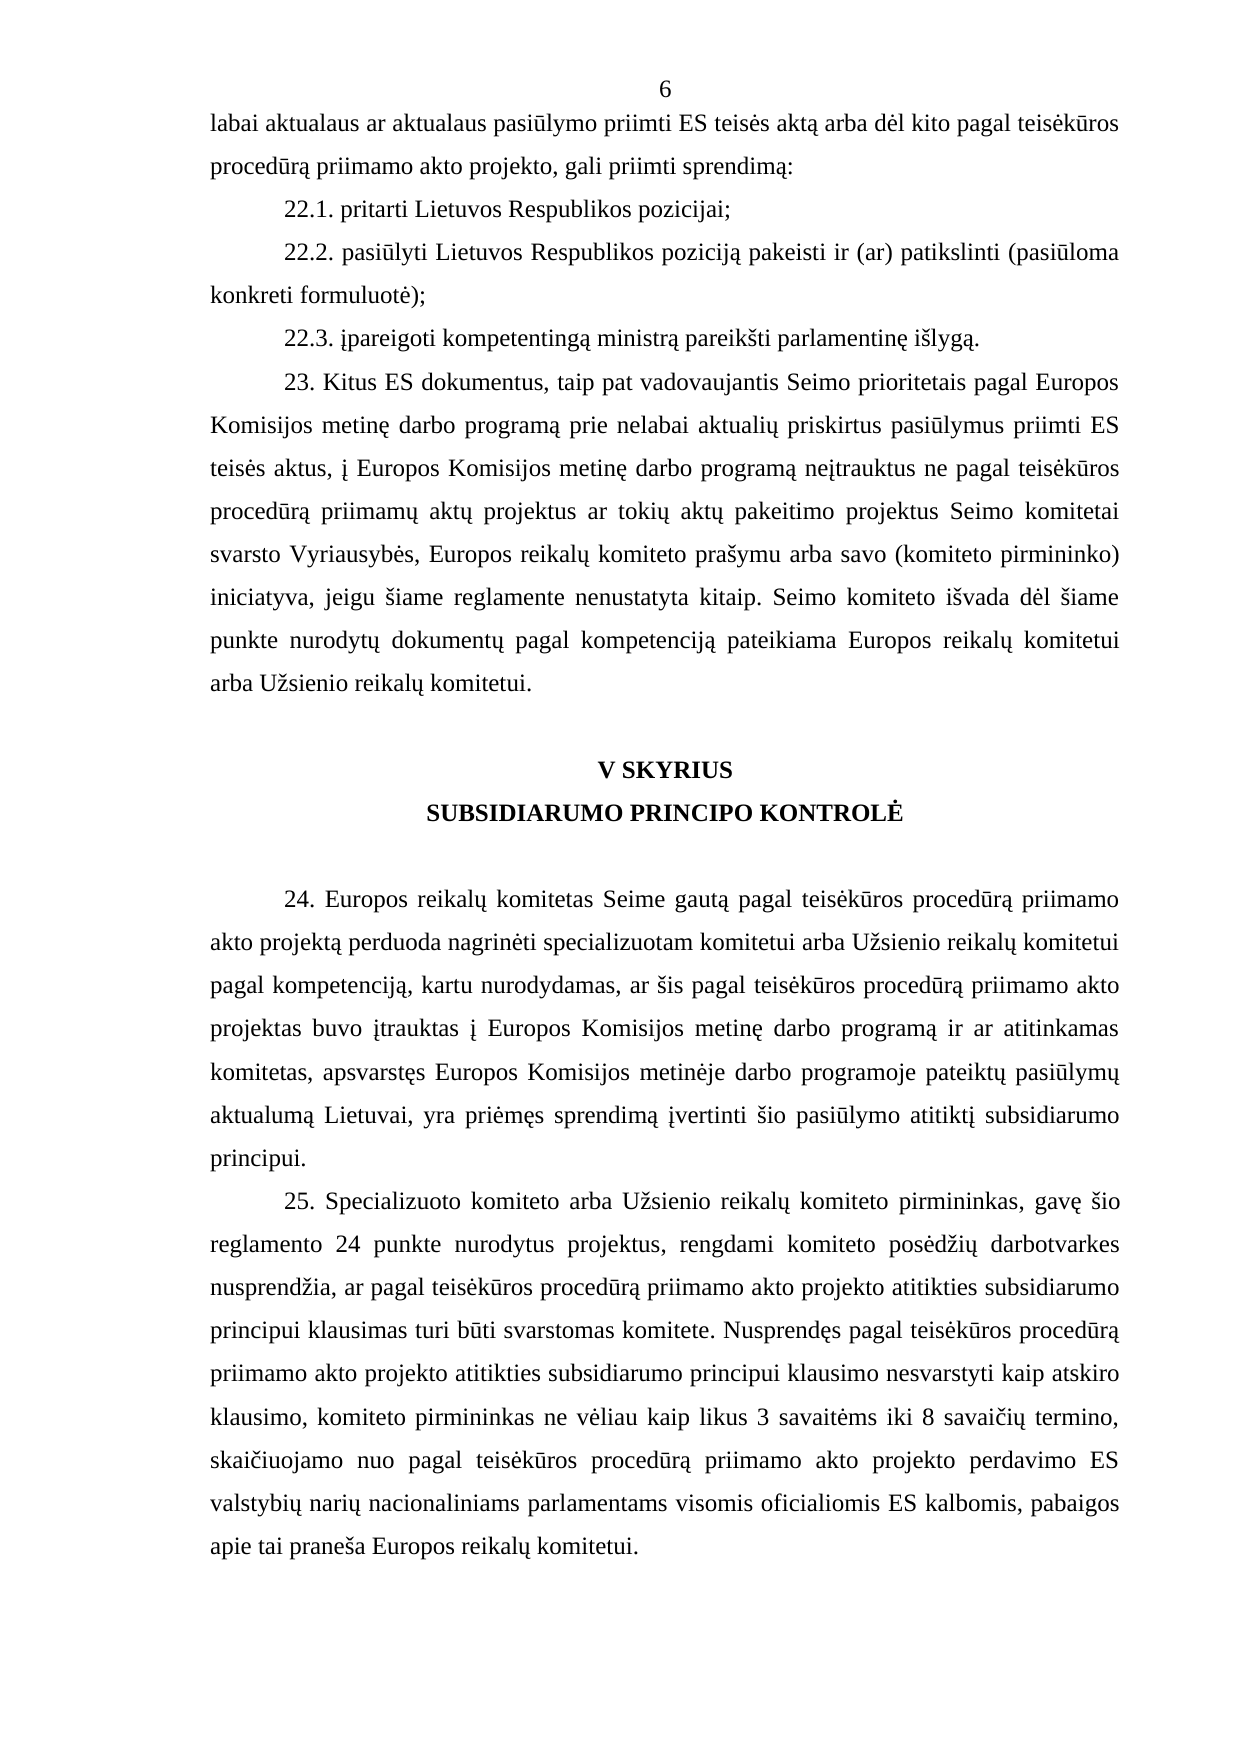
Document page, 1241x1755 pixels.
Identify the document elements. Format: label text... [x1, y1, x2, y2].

text 22.3. įpareigoti kompetentingą ministrą pareikšti parlamentinę išlygą. [210, 323, 1120, 352]
text subsidiarumo principo kontrolė [210, 798, 1120, 827]
text 25. Specializuoto komiteto arba Užsienio reikalų komiteto pirmininkas, gavę šio reglamento 24 punkte nurodytus projektus, rengdami komiteto posėdžių darbotvarkes nusprendžia, ar pagal teisėkūros procedūrą priimamo akto projekto atitikties subsidiarumo principui klausimas turi būti svarstomas komitete. Nusprendęs pagal teisėkūros procedūrą priimamo akto projekto atitikties subsidiarumo principui klausimo nesvarstyti kaip atskiro klausimo, komiteto pirmininkas ne vėliau kaip likus 3 savaitėms iki 8 savaičių termino, skaičiuojamo nuo pagal teisėkūros procedūrą priimamo akto projekto perdavimo ES valstybių narių nacionaliniams parlamentams visomis oficialiomis ES kalbomis, pabaigos apie tai praneša Europos reikalų komitetui. [210, 1186, 1120, 1560]
text V SKYRIUS [210, 755, 1120, 783]
text 22.1. pritarti Lietuvos Respublikos pozicijai; [210, 194, 1120, 223]
text 22.2. pasiūlyti Lietuvos Respublikos poziciją pakeisti ir (ar) patikslinti (pasiūloma konkreti formuluotė); [210, 237, 1120, 309]
text 23. Kitus ES dokumentus, taip pat vadovaujantis Seimo prioritetais pagal Europos Komisijos metinę darbo programą prie nelabai aktualių priskirtus pasiūlymus priimti ES teisės aktus, į Europos Komisijos metinę darbo programą neįtrauktus ne pagal teisėkūros procedūrą priimamų aktų projektus ar tokių aktų pakeitimo projektus Seimo komitetai svarsto Vyriausybės, Europos reikalų komiteto prašymu arba savo (komiteto pirmininko) iniciatyva, jeigu šiame reglamente nenustatyta kitaip. Seimo komiteto išvada dėl šiame punkte nurodytų dokumentų pagal kompetenciją pateikiama Europos reikalų komitetui arba Užsienio reikalų komitetui. [210, 367, 1120, 697]
text 24. Europos reikalų komitetas Seime gautą pagal teisėkūros procedūrą priimamo akto projektą perduoda nagrinėti specializuotam komitetui arba Užsienio reikalų komitetui pagal kompetenciją, kartu nurodydamas, ar šis pagal teisėkūros procedūrą priimamo akto projektas buvo įtrauktas į Europos Komisijos metinę darbo programą ir ar atitinkamas komitetas, apsvarstęs Europos Komisijos metinėje darbo programoje pateiktų pasiūlymų aktualumą Lietuvai, yra priėmęs sprendimą įvertinti šio pasiūlymo atitiktį subsidiarumo principui. [210, 884, 1120, 1172]
text labai aktualaus ar aktualaus pasiūlymo priimti ES teisės aktą arba dėl kito pagal teisėkūros procedūrą priimamo akto projekto, gali priimti sprendimą: [210, 108, 1120, 180]
